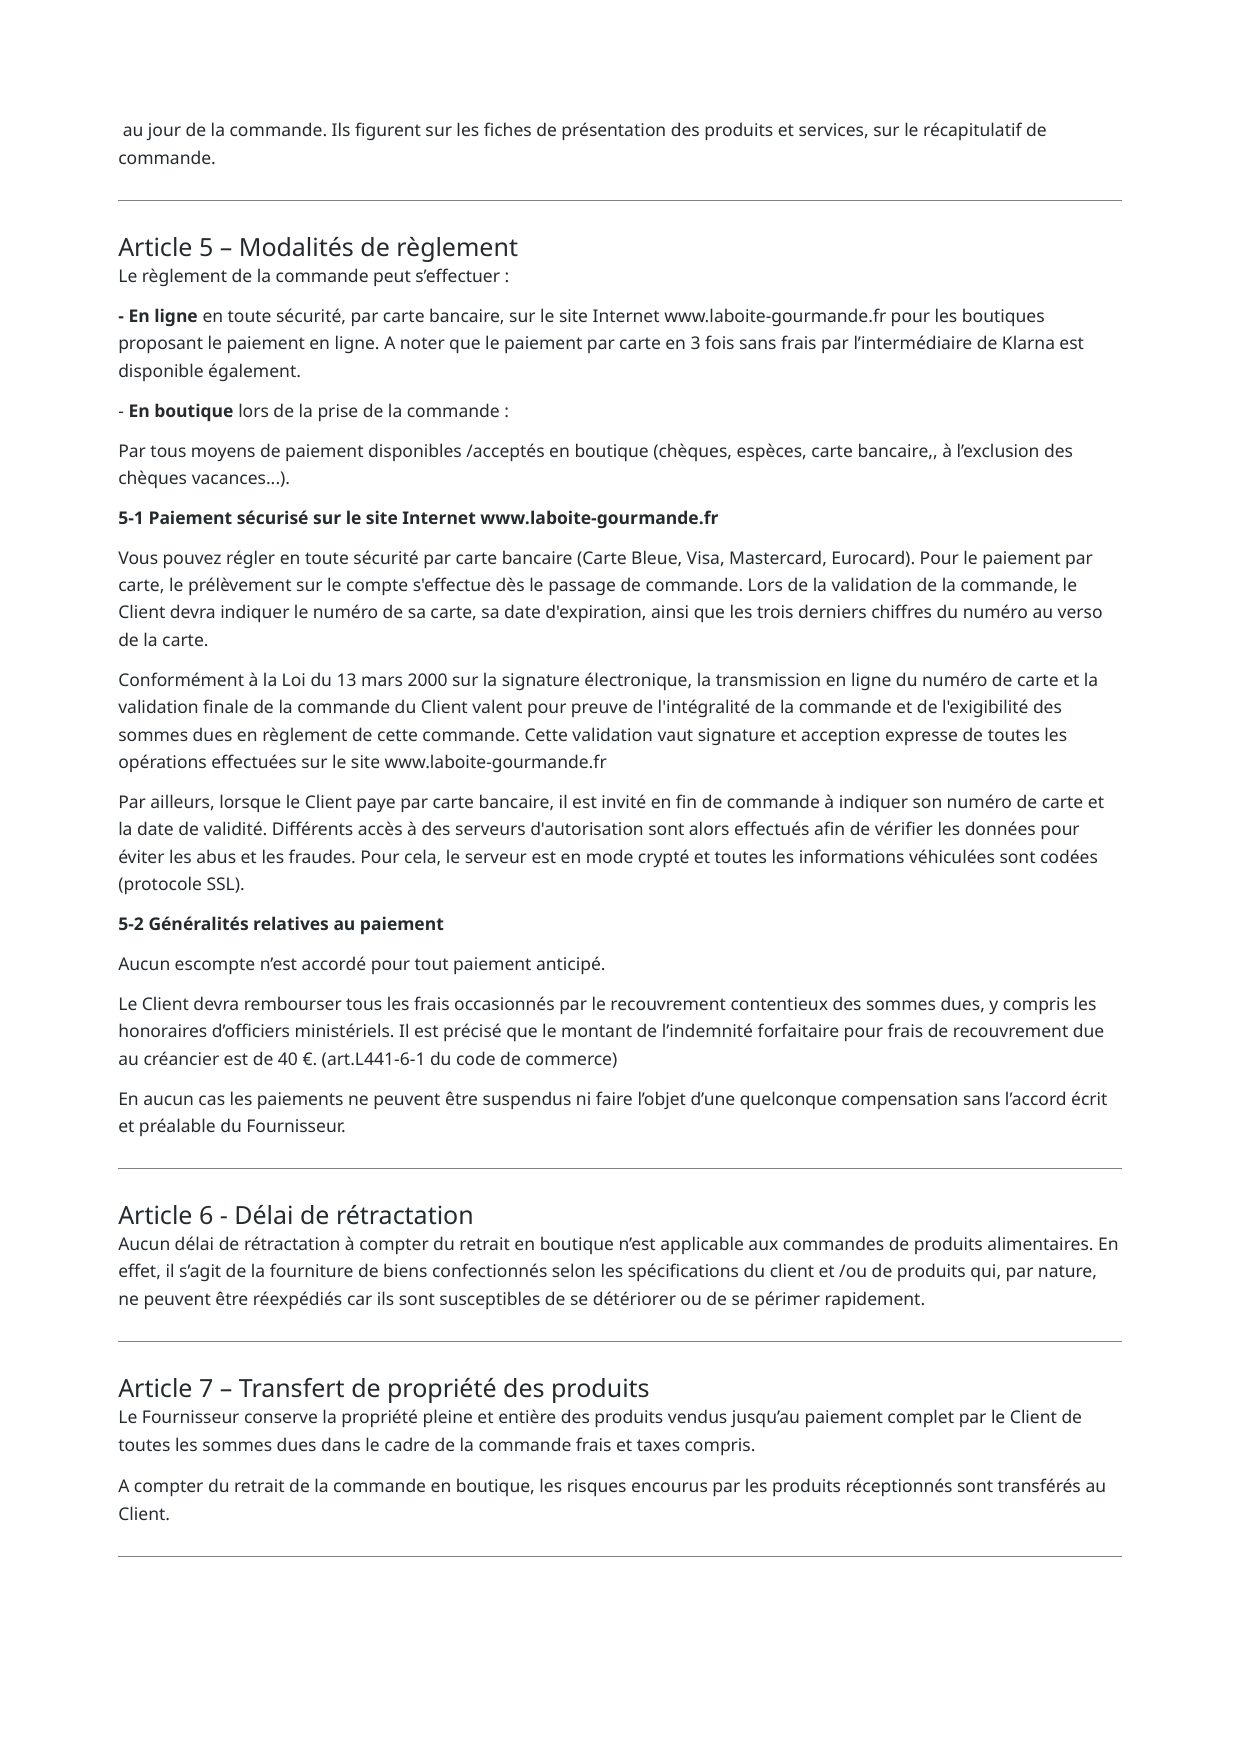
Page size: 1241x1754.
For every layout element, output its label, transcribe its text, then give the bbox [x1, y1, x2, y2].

text Par ailleurs, lorsque le Client paye par carte bancaire, il est invité en fin de commande à indiquer son numéro de carte et la date de validité. Différents accès à des serveurs d'autorisation sont alors effectués afin de vérifier les données pour éviter les abus et les fraudes. Pour cela, le serveur est en mode crypté et toutes les informations véhiculées sont codées (protocole SSL). [118, 789, 1122, 896]
text Aucun délai de rétractation à compter du retrait en boutique n’est applicable aux commandes de produits alimentaires. En effet, il s’agit de la fourniture de biens confectionnés selon les spécifications du client et /ou de produits qui, par nature, ne peuvent être réexpédiés car ils sont susceptibles de se détériorer ou de se périmer rapidement. [118, 1232, 1122, 1310]
text Vous pouvez régler en toute sécurité par carte bancaire (Carte Bleue, Visa, Mastercard, Eurocard). Pour le paiement par carte, le prélèvement sur le compte s'effectue dès le passage de commande. Lors de la validation de la commande, le Client devra indiquer le numéro de sa carte, sa date d'expiration, ainsi que les trois derniers chiffres du numéro au verso de la carte. [118, 545, 1122, 651]
text A compter du retrait de la commande en boutique, les risques encourus par les produits réceptionnés sont transférés au Client. [118, 1474, 1122, 1525]
text 5-1 Paiement sécurisé sur le site Internet www.laboite-gourmande.fr [118, 506, 1122, 529]
subtitle Article 7 – Transfert de propriété des produits [118, 1371, 1122, 1405]
subtitle Article 5 – Modalités de règlement [118, 230, 1122, 264]
text Par tous moyens de paiement disponibles /acceptés en boutique (chèques, espèces, carte bancaire,, à l’exclusion des chèques vacances...). [118, 438, 1122, 489]
text Conformément à la Loi du 13 mars 2000 sur la signature électronique, la transmission en ligne du numéro de carte et la validation finale de la commande du Client valent pour preuve de l'intégralité de la commande et de l'exigibilité des sommes dues en règlement de cette commande. Cette validation vaut signature et acception expresse de toutes les opérations effectuées sur le site www.laboite-gourmande.fr [118, 667, 1122, 773]
text Aucun escompte n’est accordé pour tout paiement anticipé. [118, 952, 1122, 975]
text - En boutique lors de la prise de la commande : [118, 398, 1122, 422]
text Le Fournisseur conserve la propriété pleine et entière des produits vendus jusqu’au paiement complet par le Client de toutes les sommes dues dans le cadre de la commande frais et taxes compris. [118, 1405, 1122, 1456]
text Le règlement de la commande peut s’effectuer : [118, 264, 1122, 288]
text au jour de la commande. Ils figurent sur les fiches de présentation des produits et services, sur le récapitulatif de commande. [118, 118, 1122, 169]
subtitle Article 6 - Délai de rétractation [118, 1198, 1122, 1232]
text En aucun cas les paiements ne peuvent être suspendus ni faire l’objet d’une quelconque compensation sans l’accord écrit et préalable du Fournisseur. [118, 1086, 1122, 1137]
text Le Client devra rembourser tous les frais occasionnés par le recouvrement contentieux des sommes dues, y compris les honoraires d’officiers ministériels. Il est précisé que le montant de l’indemnité forfaitaire pour frais de recouvrement due au créancier est de 40 €. (art.L441-6-1 du code de commerce) [118, 991, 1122, 1070]
text - En ligne en toute sécurité, par carte bancaire, sur le site Internet www.laboite-gourmande.fr pour les boutiques proposant le paiement en ligne. A noter que le paiement par carte en 3 fois sans frais par l’intermédiaire de Klarna est disponible également. [118, 304, 1122, 382]
text 5-2 Généralités relatives au paiement [118, 912, 1122, 936]
